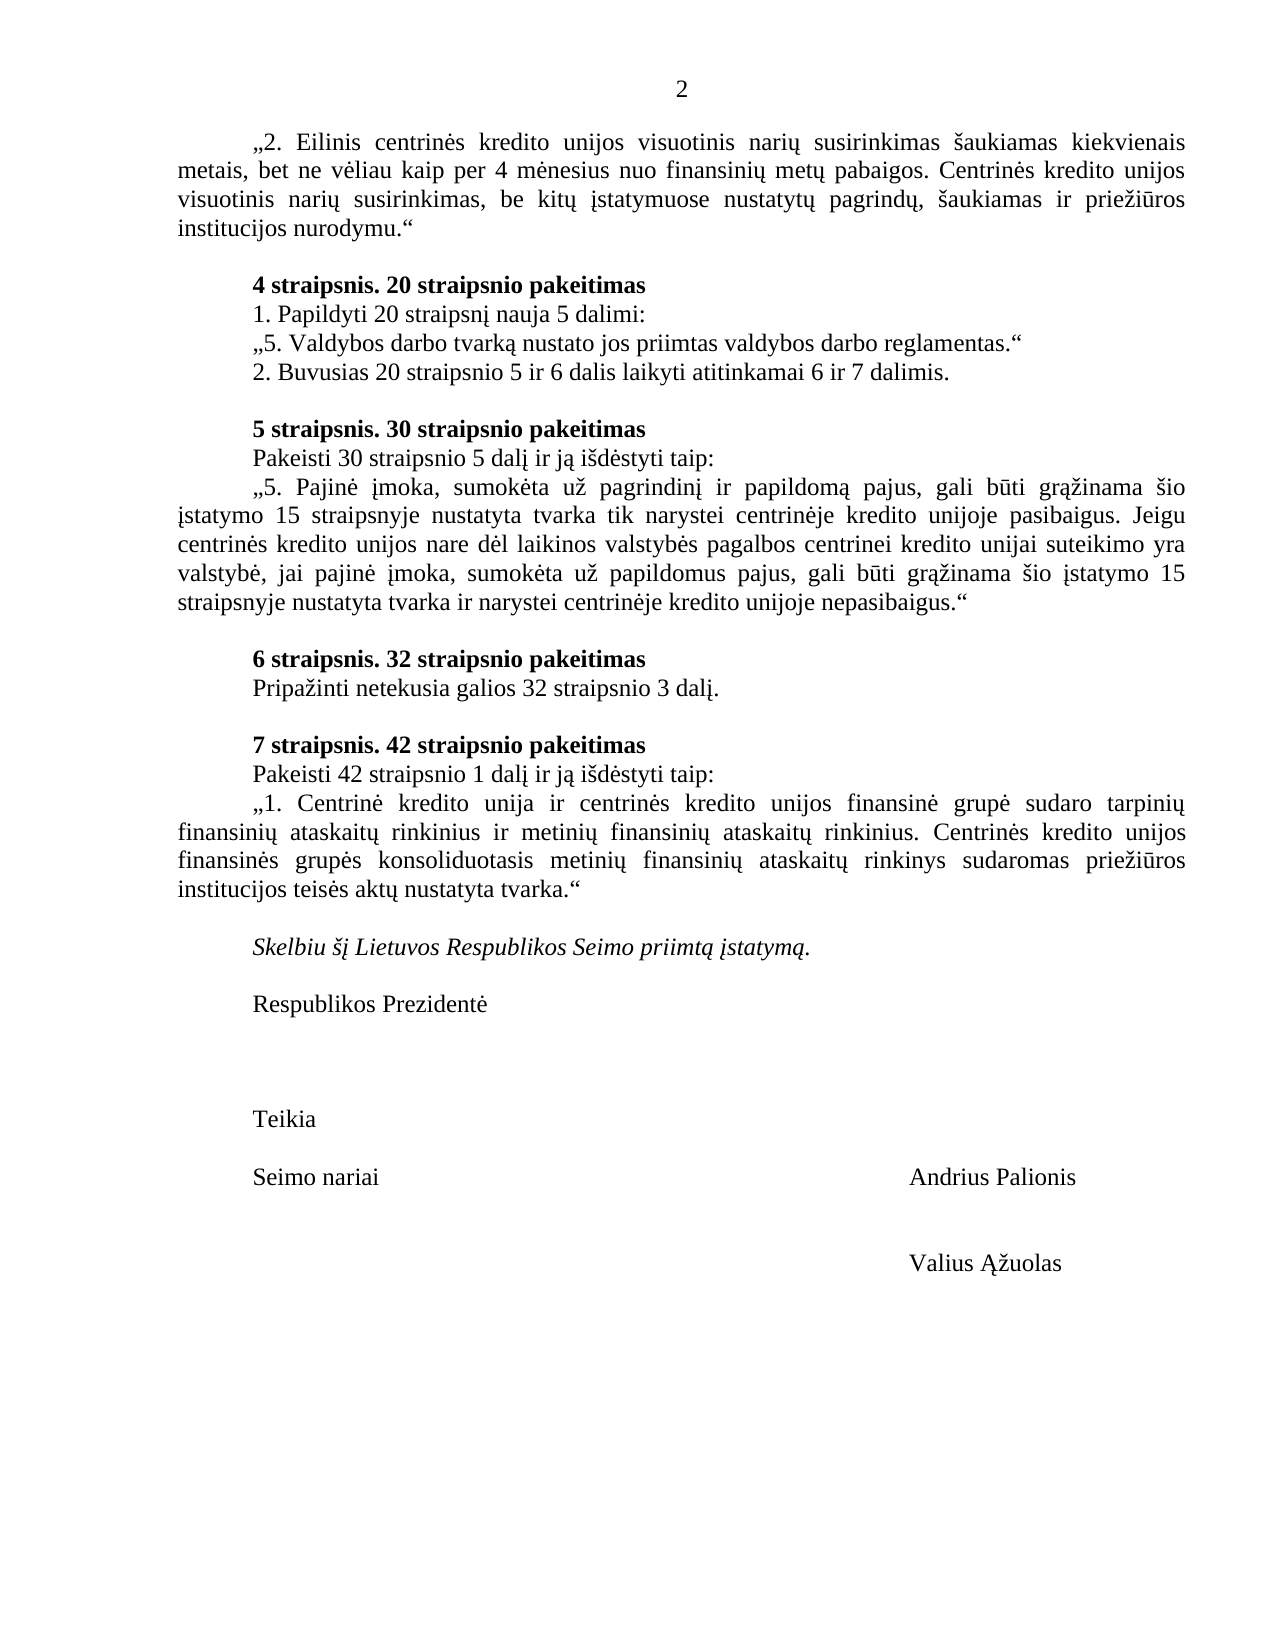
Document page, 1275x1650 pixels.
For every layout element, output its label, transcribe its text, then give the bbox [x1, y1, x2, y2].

text Valius Ąžuolas [177, 1248, 1186, 1277]
text 4 straipsnis. 20 straipsnio pakeitimas [177, 270, 1186, 299]
text Pakeisti 42 straipsnio 1 dalį ir ją išdėstyti taip: [177, 759, 1186, 788]
text 6 straipsnis. 32 straipsnio pakeitimas [177, 644, 1186, 673]
text Respublikos Prezidentė [177, 989, 1186, 1018]
text „5. Pajinė įmoka, sumokėta už pagrindinį ir papildomą pajus, gali būti grąžinama šio įstatymo 15 straipsnyje nustatyta tvarka tik narystei centrinėje kredito unijoje pasibaigus. Jeigu centrinės kredito unijos nare dėl laikinos valstybės pagalbos centrinei kredito unijai suteikimo yra valstybė, jai pajinė įmoka, sumokėta už papildomus pajus, gali būti grąžinama šio įstatymo 15 straipsnyje nustatyta tvarka ir narystei centrinėje kredito unijoje nepasibaigus.“ [177, 472, 1186, 615]
text Seimo nariai Andrius Palionis [177, 1162, 1186, 1190]
text 1. Papildyti 20 straipsnį nauja 5 dalimi: [177, 299, 1186, 328]
text Skelbiu šį Lietuvos Respublikos Seimo priimtą įstatymą. [177, 932, 1186, 960]
text 7 straipsnis. 42 straipsnio pakeitimas [177, 730, 1186, 759]
text Pakeisti 30 straipsnio 5 dalį ir ją išdėstyti taip: [177, 443, 1186, 472]
text „5. Valdybos darbo tvarką nustato jos priimtas valdybos darbo reglamentas.“ [177, 328, 1186, 357]
text „2. Eilinis centrinės kredito unijos visuotinis narių susirinkimas šaukiamas kiekvienais metais, bet ne vėliau kaip per 4 mėnesius nuo finansinių metų pabaigos. Centrinės kredito unijos visuotinis narių susirinkimas, be kitų įstatymuose nustatytų pagrindų, šaukiamas ir priežiūros institucijos nurodymu.“ [177, 127, 1186, 242]
text Teikia [177, 1104, 1186, 1133]
text 5 straipsnis. 30 straipsnio pakeitimas [177, 414, 1186, 443]
text „1. Centrinė kredito unija ir centrinės kredito unijos finansinė grupė sudaro tarpinių finansinių ataskaitų rinkinius ir metinių finansinių ataskaitų rinkinius. Centrinės kredito unijos finansinės grupės konsoliduotasis metinių finansinių ataskaitų rinkinys sudaromas priežiūros institucijos teisės aktų nustatyta tvarka.“ [177, 788, 1186, 903]
text Pripažinti netekusia galios 32 straipsnio 3 dalį. [177, 673, 1186, 702]
text 2. Buvusias 20 straipsnio 5 ir 6 dalis laikyti atitinkamai 6 ir 7 dalimis. [177, 357, 1186, 385]
